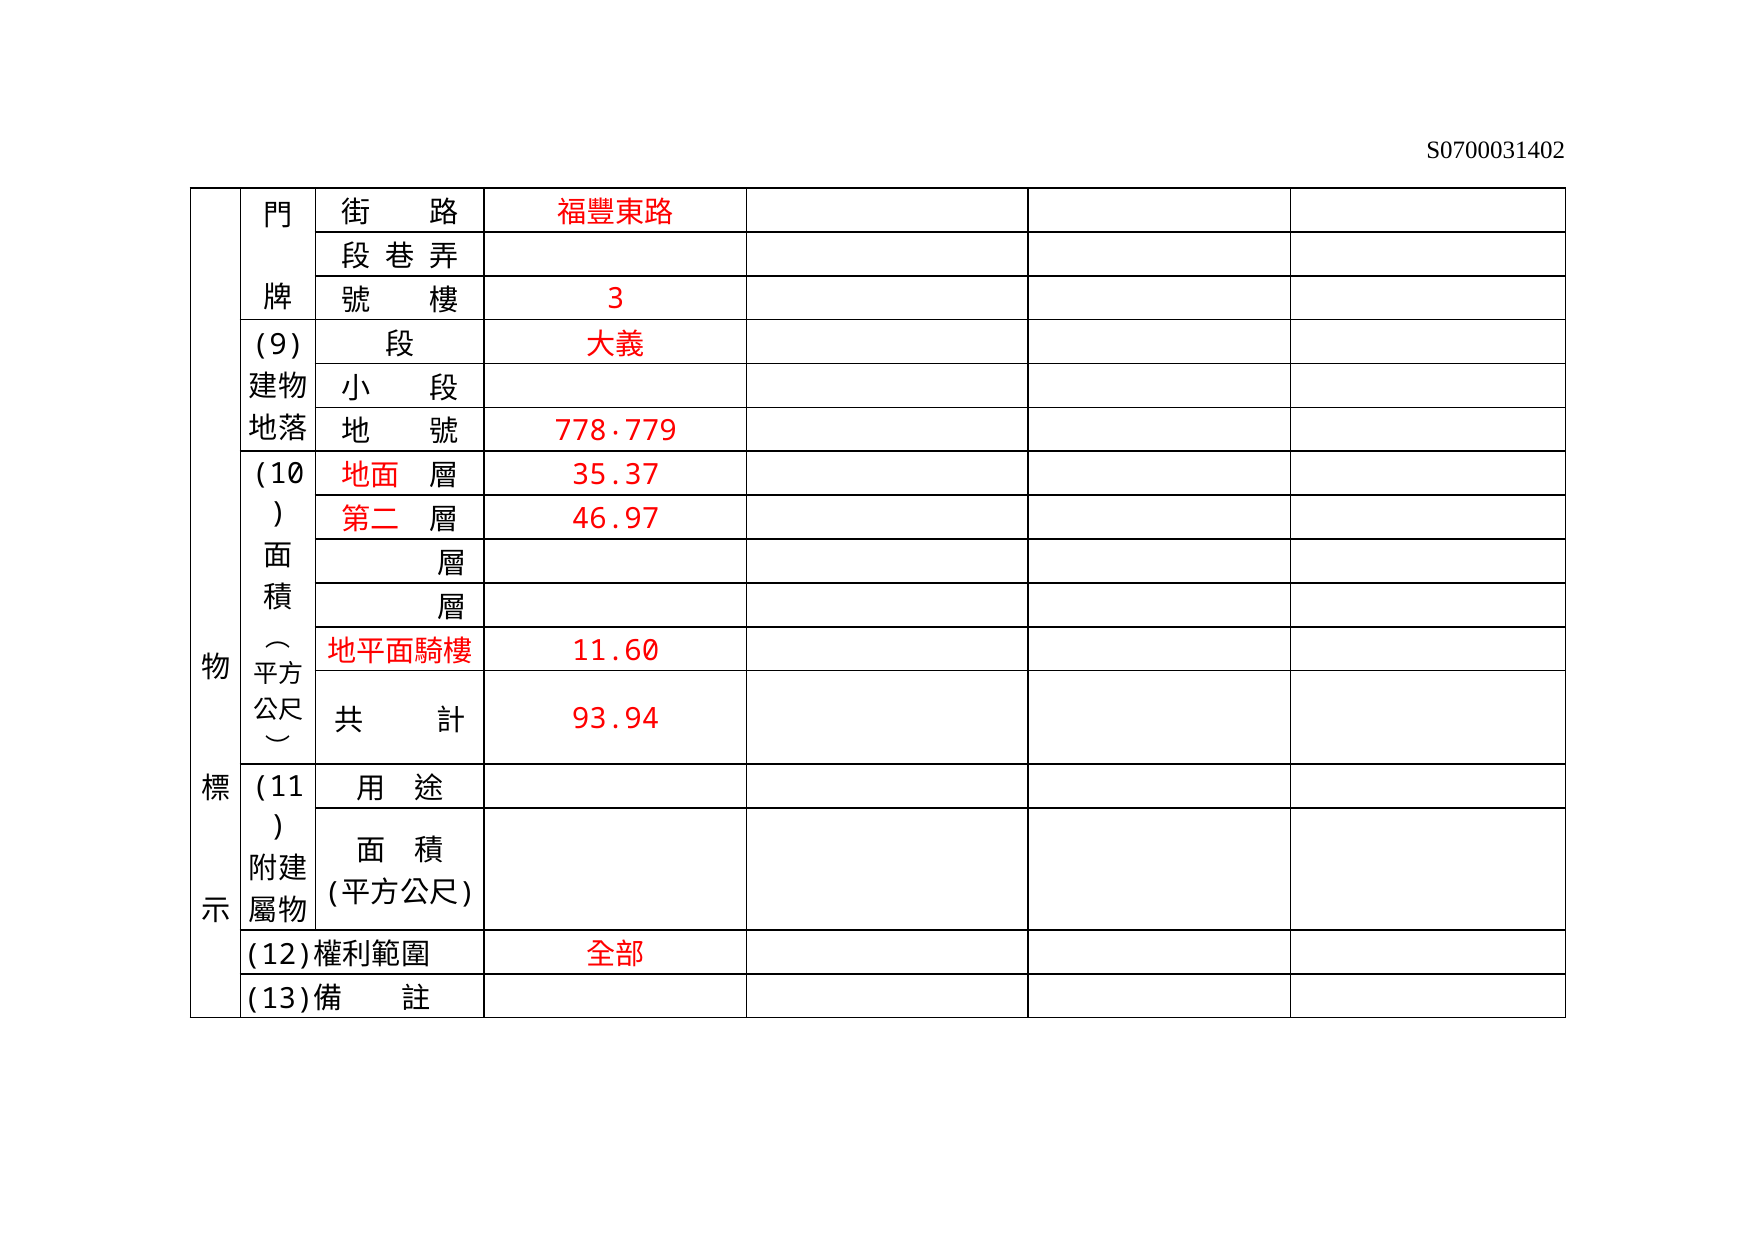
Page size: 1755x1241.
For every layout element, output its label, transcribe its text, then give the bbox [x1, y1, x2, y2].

table_cell [1291, 809, 1565, 929]
table_cell 號 樓 [316, 277, 483, 319]
table_cell [1029, 320, 1290, 363]
table_cell [1291, 931, 1565, 973]
table_cell [485, 809, 746, 929]
table_cell [1029, 452, 1290, 494]
table_cell [485, 584, 746, 626]
table_cell [747, 584, 1027, 626]
table_cell [1029, 671, 1290, 763]
table_cell [1291, 452, 1565, 494]
table_cell [1291, 671, 1565, 763]
table_cell [485, 233, 746, 275]
table_cell [1291, 975, 1565, 1017]
table_cell 全部 [485, 931, 746, 973]
table_cell 35.37 [485, 452, 746, 494]
table_cell 面 積 (平方公尺) [316, 809, 483, 929]
table_cell [747, 809, 1027, 929]
table_cell [1291, 364, 1565, 406]
table_cell [747, 364, 1027, 406]
table_cell [1029, 189, 1290, 231]
table_cell [747, 233, 1027, 275]
table_cell [1029, 540, 1290, 582]
table_cell [1029, 233, 1290, 275]
table_cell [1029, 277, 1290, 319]
table_cell 街 路 [316, 189, 483, 231]
table_cell 層 [316, 540, 483, 582]
table_cell (12)權利範圍 [241, 931, 483, 973]
table_cell (13)備 註 [241, 975, 483, 1017]
table_cell 段 [316, 320, 483, 363]
table_cell [747, 540, 1027, 582]
table_cell 第二 層 [316, 496, 483, 538]
table_cell (9) 建物 地落 [241, 320, 315, 450]
table_cell [1291, 628, 1565, 670]
table_cell (11) 附建 屬物 [241, 765, 315, 929]
table_cell [747, 189, 1027, 231]
table_cell [485, 765, 746, 807]
table_cell [1291, 233, 1565, 275]
table_cell [1291, 765, 1565, 807]
table_cell 用 途 [316, 765, 483, 807]
table_cell 層 [316, 584, 483, 626]
table_cell [1029, 408, 1290, 450]
table_cell [747, 277, 1027, 319]
table_cell [747, 452, 1027, 494]
table_cell 46.97 [485, 496, 746, 538]
table_cell 11.60 [485, 628, 746, 670]
table_cell [1029, 628, 1290, 670]
table_cell [1029, 975, 1290, 1017]
table_cell 段 巷 弄 [316, 233, 483, 275]
table_cell [1029, 931, 1290, 973]
table_cell [1029, 364, 1290, 406]
table_cell 地 號 [316, 408, 483, 450]
table_cell 地面 層 [316, 452, 483, 494]
table_cell [485, 975, 746, 1017]
table_cell 共 計 [316, 671, 483, 763]
table_cell [747, 496, 1027, 538]
table_cell [1291, 277, 1565, 319]
table_cell [1029, 765, 1290, 807]
table_cell 大義 [485, 320, 746, 363]
table_cell [747, 408, 1027, 450]
table_cell [485, 364, 746, 406]
table_cell [1029, 496, 1290, 538]
table_cell [1291, 496, 1565, 538]
table_cell 地平面騎樓 [316, 628, 483, 670]
table_cell 門 牌 [241, 189, 315, 319]
table_cell [747, 320, 1027, 363]
table_cell (10) 面 積 ︵ 平方公尺 ︶ [241, 452, 315, 763]
table_cell [1029, 809, 1290, 929]
table_cell [747, 765, 1027, 807]
table_cell [485, 540, 746, 582]
table_cell [1291, 408, 1565, 450]
table_cell [747, 975, 1027, 1017]
table_cell [1291, 189, 1565, 231]
table_cell [747, 931, 1027, 973]
table_cell [747, 671, 1027, 763]
table_cell [1291, 320, 1565, 363]
table_cell 小 段 [316, 364, 483, 406]
table_cell 93.94 [485, 671, 746, 763]
table_header 建 物 標 示 [191, 189, 240, 1017]
table_cell 778‧779 [485, 408, 746, 450]
table_cell [747, 628, 1027, 670]
table_cell [1291, 584, 1565, 626]
table_cell 3 [485, 277, 746, 319]
table_cell [1029, 584, 1290, 626]
table_cell 福豐東路 [485, 189, 746, 231]
table_cell [1291, 540, 1565, 582]
